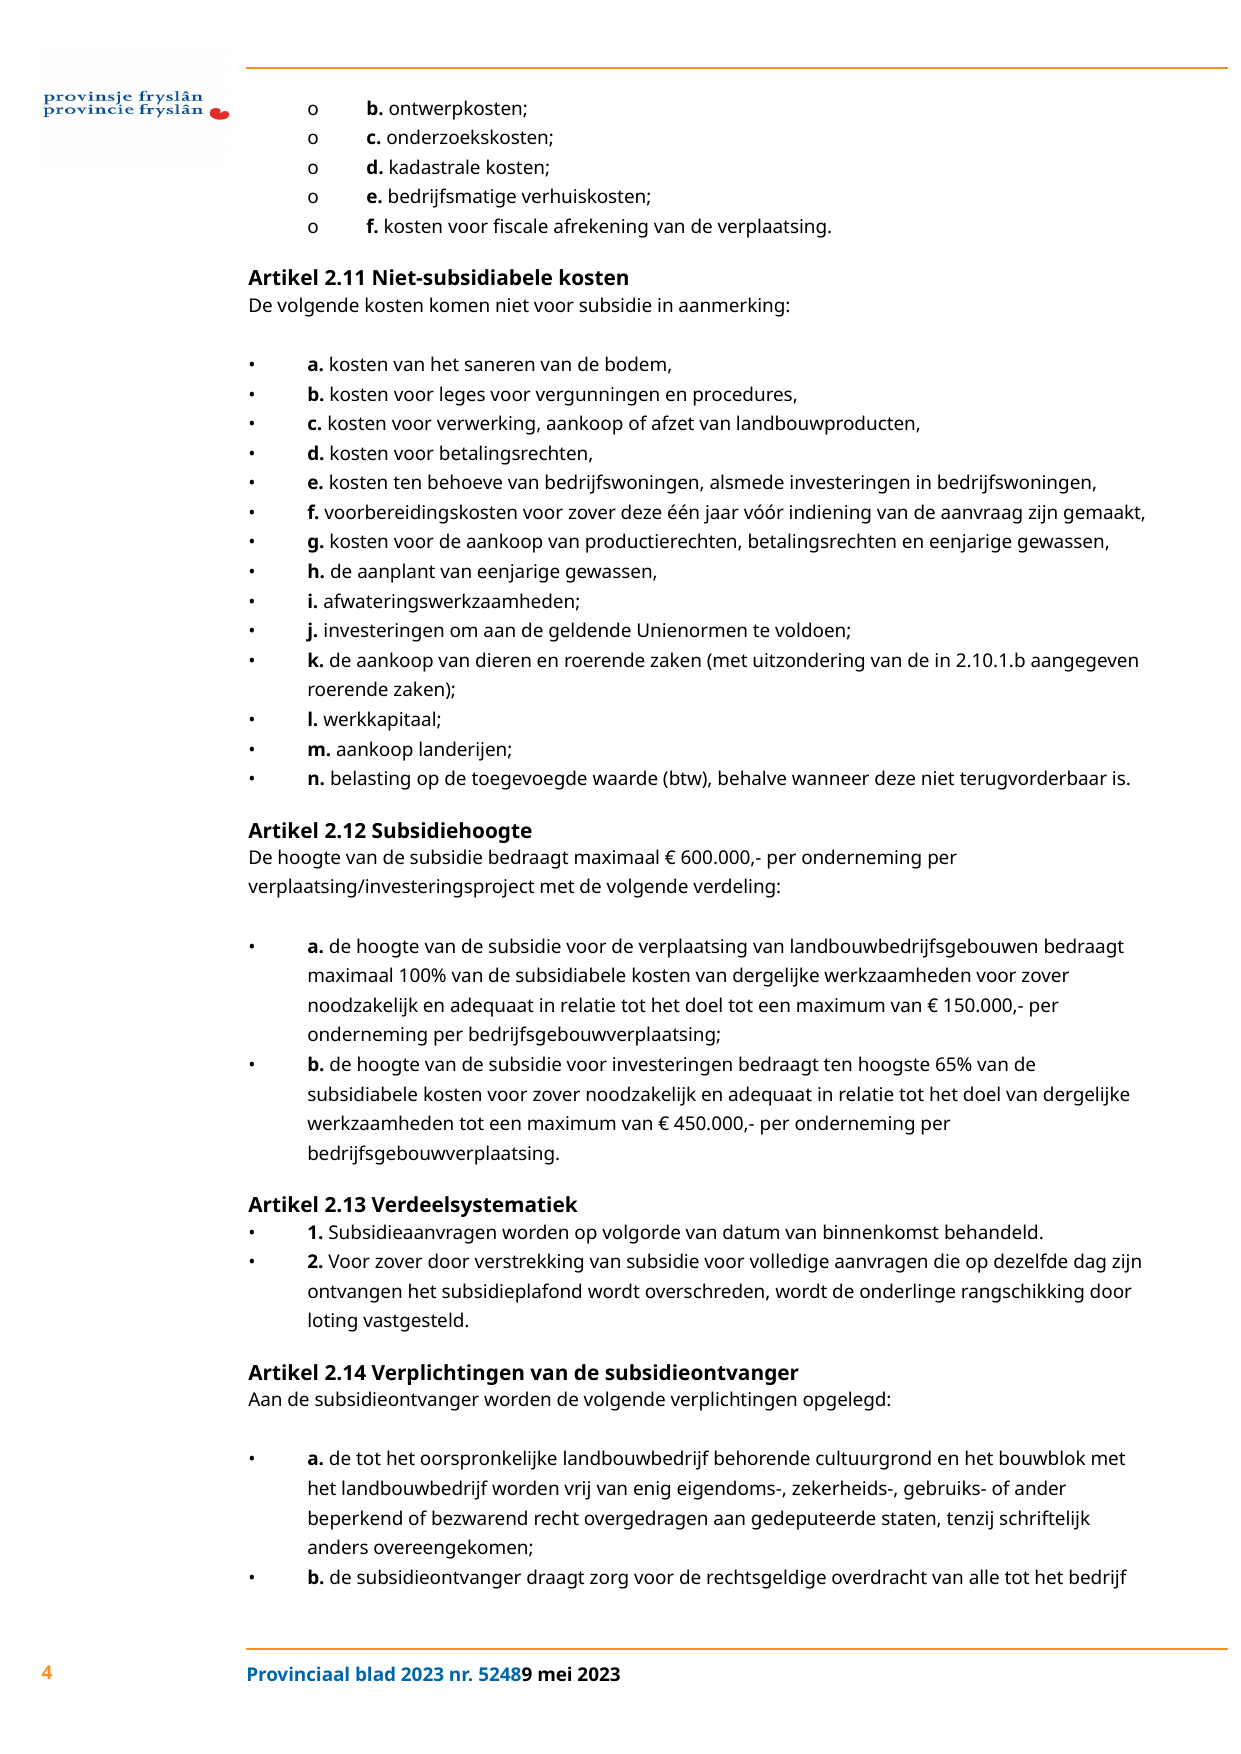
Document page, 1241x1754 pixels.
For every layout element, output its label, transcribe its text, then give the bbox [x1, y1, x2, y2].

list b. kosten voor leges voor vergunningen en procedures, [248, 381, 1152, 406]
list a. de hoogte van de subsidie voor de verplaatsing van landbouwbedrijfsgebouwen bedraagt maximaal 100% van de subsidiabele kosten van dergelijke werkzaamheden voor zover noodzakelijk en adequaat in relatie tot het doel tot een maximum van € 150.000,- per onderneming per bedrijfsgebouwverplaatsing; [248, 933, 1152, 1047]
list a. de tot het oorspronkelijke landbouwbedrijf behorende cultuurgrond en het bouwblok met het landbouwbedrijf worden vrij van enig eigendoms-, zekerheids-, gebruiks- of ander beperkend of bezwarend recht overgedragen aan gedeputeerde staten, tenzij schriftelijk anders overeengekomen; [248, 1446, 1152, 1560]
list m. aankoop landerijen; [248, 736, 1152, 761]
text De volgende kosten komen niet voor subsidie in aanmerking: [248, 292, 1152, 318]
list l. werkkapitaal; [248, 706, 1152, 732]
list f. kosten voor fiscale afrekening van de verplaatsing. [307, 213, 1152, 239]
text Artikel 2.12 Subsidiehoogte [248, 816, 1152, 844]
list d. kadastrale kosten; [307, 154, 1152, 180]
list b. de subsidieontvanger draagt zorg voor de rechtsgeldige overdracht van alle tot het bedrijf [248, 1564, 1152, 1590]
list c. onderzoekskosten; [307, 124, 1152, 150]
list k. de aankoop van dieren en roerende zaken (met uitzondering van de in 2.10.1.b aangegeven roerende zaken); [248, 647, 1152, 702]
list b. de hoogte van de subsidie voor investeringen bedraagt ten hoogste 65% van de subsidiabele kosten voor zover noodzakelijk en adequaat in relatie tot het doel van dergelijke werkzaamheden tot een maximum van € 450.000,- per onderneming per bedrijfsgebouwverplaatsing. [248, 1051, 1152, 1166]
list a. kosten van het saneren van de bodem, [248, 351, 1152, 377]
list e. bedrijfsmatige verhuiskosten; [307, 183, 1152, 209]
text De hoogte van de subsidie bedraagt maximaal € 600.000,- per onderneming per verplaatsing/investeringsproject met de volgende verdeling: [248, 844, 1152, 899]
list g. kosten voor de aankoop van productierechten, betalingsrechten en eenjarige gewassen, [248, 529, 1152, 554]
text Artikel 2.11 Niet-subsidiabele kosten [248, 263, 1152, 292]
list f. voorbereidingskosten voor zover deze één jaar vóór indiening van de aanvraag zijn gemaakt, [248, 499, 1152, 525]
list j. investeringen om aan de geldende Unienormen te voldoen; [248, 617, 1152, 643]
list 2. Voor zover door verstrekking van subsidie voor volledige aanvragen die op dezelfde dag zijn ontvangen het subsidieplafond wordt overschreden, wordt de onderlinge rangschikking door loting vastgesteld. [248, 1248, 1152, 1333]
list d. kosten voor betalingsrechten, [248, 440, 1152, 466]
list i. afwateringswerkzaamheden; [248, 588, 1152, 613]
picture [41, 47, 231, 172]
text Artikel 2.14 Verplichtingen van de subsidieontvanger [248, 1358, 1152, 1386]
list 1. Subsidieaanvragen worden op volgorde van datum van binnenkomst behandeld. [248, 1219, 1152, 1244]
list e. kosten ten behoeve van bedrijfswoningen, alsmede investeringen in bedrijfswoningen, [248, 469, 1152, 495]
list c. kosten voor verwerking, aankoop of afzet van landbouwproducten, [248, 410, 1152, 436]
text Aan de subsidieontvanger worden de volgende verplichtingen opgelegd: [248, 1386, 1152, 1412]
list b. ontwerpkosten; [307, 95, 1152, 121]
list h. de aanplant van eenjarige gewassen, [248, 558, 1152, 584]
text Artikel 2.13 Verdeelsystematiek [248, 1190, 1152, 1219]
list n. belasting op de toegevoegde waarde (btw), behalve wanneer deze niet terugvorderbaar is. [248, 765, 1152, 791]
